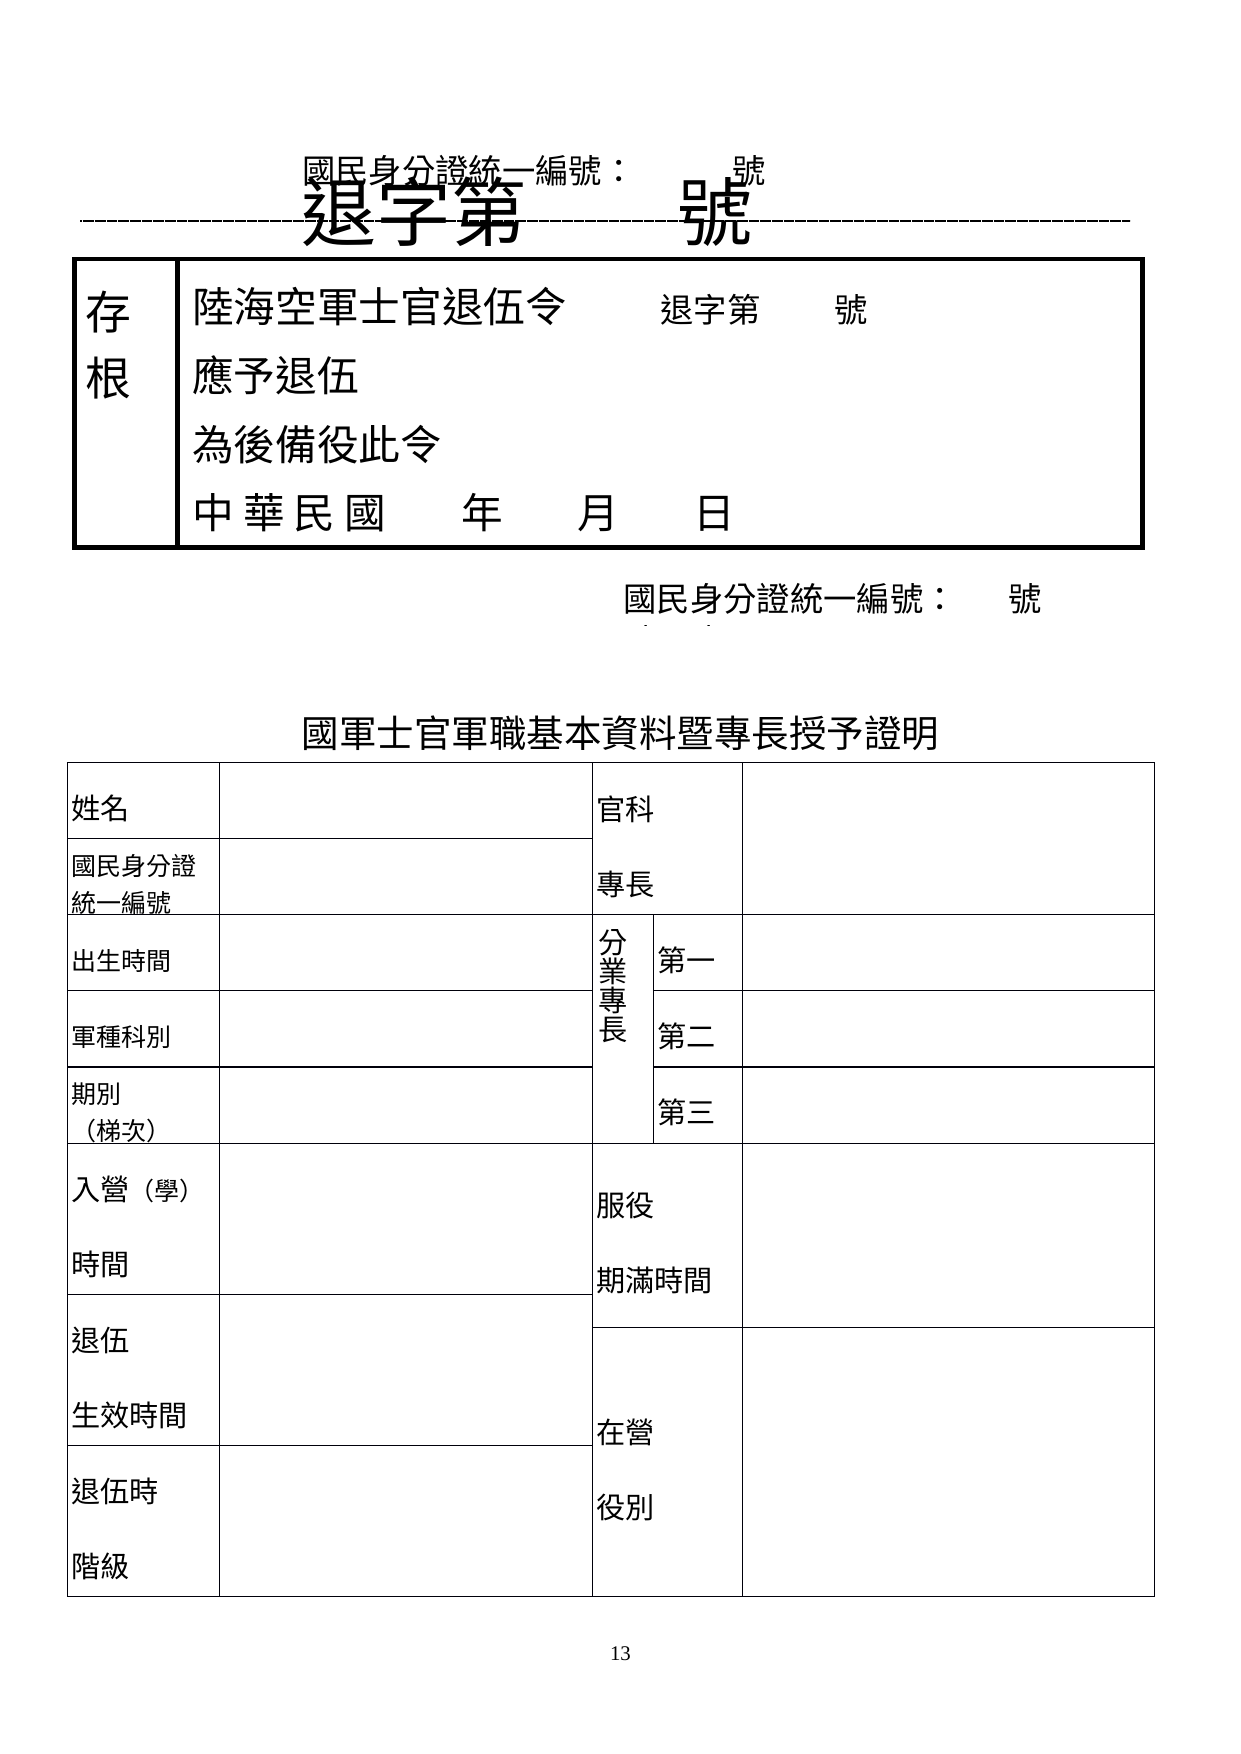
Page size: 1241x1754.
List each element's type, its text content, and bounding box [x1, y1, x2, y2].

text 退字第 號 號 [337, 185, 358, 192]
table_cell 分業專長 [593, 915, 653, 1142]
table_cell [743, 915, 1154, 990]
table_cell [743, 991, 1154, 1066]
table_cell [220, 1068, 592, 1142]
table_header 官科 專長 [593, 763, 742, 914]
table_header 姓名 [68, 763, 219, 838]
table_cell 軍種科別 [68, 991, 219, 1066]
table_cell [743, 1144, 1154, 1327]
text 退字第 號 號 [337, 196, 358, 204]
table_cell 退伍時 階級 [68, 1446, 219, 1596]
table_cell [220, 991, 592, 1066]
text 國民身分證統一編號： 號 [71, 125, 1169, 200]
table_cell 退伍 生效時間 [68, 1295, 219, 1444]
table_cell 期別 （梯次） [68, 1068, 219, 1142]
table_cell 國民身分證統一編號 [68, 839, 219, 914]
text 退字第 號 號 [189, 153, 1003, 220]
table_cell 第一 [654, 915, 742, 990]
table_cell [743, 1328, 1154, 1596]
table_cell [220, 1295, 592, 1444]
table_cell 服役 期滿時間 [593, 1144, 742, 1327]
table_cell 入營（學） 時間 [68, 1144, 219, 1293]
table_cell [220, 1144, 592, 1293]
table_cell 第三 [654, 1068, 742, 1142]
table_cell [220, 839, 592, 914]
table_cell 出生時間 [68, 915, 219, 990]
table_cell 在營 役別 [593, 1328, 742, 1596]
text 退字第 號 號 [189, 221, 1003, 251]
table_cell [220, 1446, 592, 1596]
text 國民身分證統一編號： 號 號 號 [623, 578, 1156, 625]
table_cell [220, 915, 592, 990]
table_header [220, 763, 592, 838]
table_header [743, 763, 1154, 914]
text 退字第 號 號 [491, 203, 511, 210]
table_cell 第二 [654, 991, 742, 1066]
table_cell [743, 1068, 1154, 1142]
text 國軍士官軍職基本資料暨專長授予證明 [71, 687, 1169, 762]
